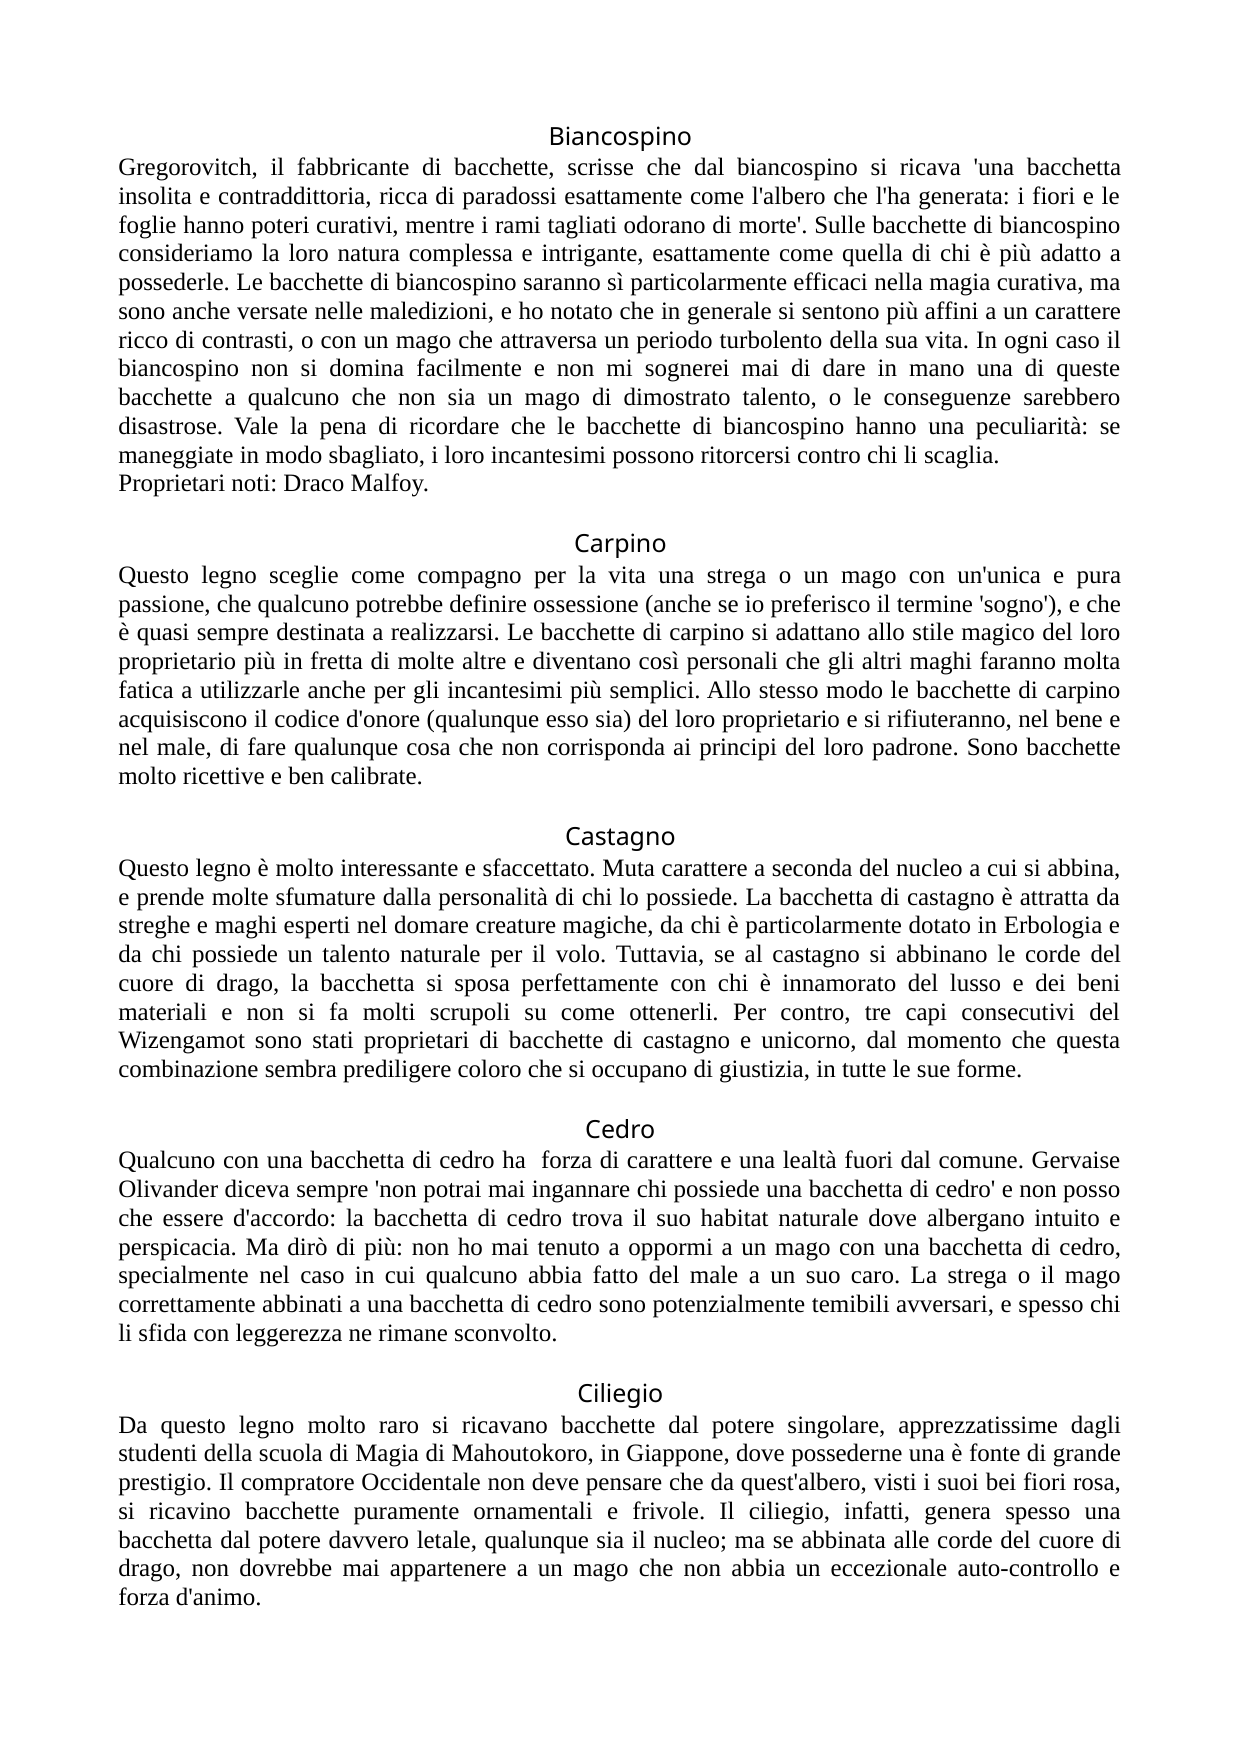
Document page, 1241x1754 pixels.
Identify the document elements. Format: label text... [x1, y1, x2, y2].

text Castagno [118, 819, 1122, 853]
text Qualcuno con una bacchetta di cedro ha forza di carattere e una lealtà fuori dal comune. Gervaise Olivander diceva sempre 'non potrai mai ingannare chi possiede una bacchetta di cedro' e non posso che essere d'accordo: la bacchetta di cedro trova il suo habitat naturale dove albergano intuito e perspicacia. Ma dirò di più: non ho mai tenuto a oppormi a un mago con una bacchetta di cedro, specialmente nel caso in cui qualcuno abbia fatto del male a un suo caro. La strega o il mago correttamente abbinati a una bacchetta di cedro sono potenzialmente temibili avversari, e spesso chi li sfida con leggerezza ne rimane sconvolto. [118, 1146, 1122, 1347]
text Proprietari noti: Draco Malfoy. [118, 468, 1122, 497]
text Cedro [118, 1112, 1122, 1146]
text Questo legno è molto interessante e sfaccettato. Muta carattere a seconda del nucleo a cui si abbina, e prende molte sfumature dalla personalità di chi lo possiede. La bacchetta di castagno è attratta da streghe e maghi esperti nel domare creature magiche, da chi è particolarmente dotato in Erbologia e da chi possiede un talento naturale per il volo. Tuttavia, se al castagno si abbinano le corde del cuore di drago, la bacchetta si sposa perfettamente con chi è innamorato del lusso e dei beni materiali e non si fa molti scrupoli su come ottenerli. Per contro, tre capi consecutivi del Wizengamot sono stati proprietari di bacchette di castagno e unicorno, dal momento che questa combinazione sembra prediligere coloro che si occupano di giustizia, in tutte le sue forme. [118, 853, 1122, 1083]
text Biancospino [118, 118, 1122, 152]
text Questo legno sceglie come compagno per la vita una strega o un mago con un'unica e pura passione, che qualcuno potrebbe definire ossessione (anche se io preferisco il termine 'sogno'), e che è quasi sempre destinata a realizzarsi. Le bacchette di carpino si adattano allo stile magico del loro proprietario più in fretta di molte altre e diventano così personali che gli altri maghi faranno molta fatica a utilizzarle anche per gli incantesimi più semplici. Allo stesso modo le bacchette di carpino acquisiscono il codice d'onore (qualunque esso sia) del loro proprietario e si rifiuteranno, nel bene e nel male, di fare qualunque cosa che non corrisponda ai principi del loro padrone. Sono bacchette molto ricettive e ben calibrate. [118, 560, 1122, 790]
text Gregorovitch, il fabbricante di bacchette, scrisse che dal biancospino si ricava 'una bacchetta insolita e contraddittoria, ricca di paradossi esattamente come l'albero che l'ha generata: i fiori e le foglie hanno poteri curativi, mentre i rami tagliati odorano di morte'. Sulle bacchette di biancospino consideriamo la loro natura complessa e intrigante, esattamente come quella di chi è più adatto a possederle. Le bacchette di biancospino saranno sì particolarmente efficaci nella magia curativa, ma sono anche versate nelle maledizioni, e ho notato che in generale si sentono più affini a un carattere ricco di contrasti, o con un mago che attraversa un periodo turbolento della sua vita. In ogni caso il biancospino non si domina facilmente e non mi sognerei mai di dare in mano una di queste bacchette a qualcuno che non sia un mago di dimostrato talento, o le conseguenze sarebbero disastrose. Vale la pena di ricordare che le bacchette di biancospino hanno una peculiarità: se maneggiate in modo sbagliato, i loro incantesimi possono ritorcersi contro chi li scaglia. [118, 152, 1122, 468]
text Da questo legno molto raro si ricavano bacchette dal potere singolare, apprezzatissime dagli studenti della scuola di Magia di Mahoutokoro, in Giappone, dove possederne una è fonte di grande prestigio. Il compratore Occidentale non deve pensare che da quest'albero, visti i suoi bei fiori rosa, si ricavino bacchette puramente ornamentali e frivole. Il ciliegio, infatti, genera spesso una bacchetta dal potere davvero letale, qualunque sia il nucleo; ma se abbinata alle corde del cuore di drago, non dovrebbe mai appartenere a un mago che non abbia un eccezionale auto-controllo e forza d'animo. [118, 1410, 1122, 1611]
text Ciliegio [118, 1376, 1122, 1410]
text Carpino [118, 526, 1122, 560]
